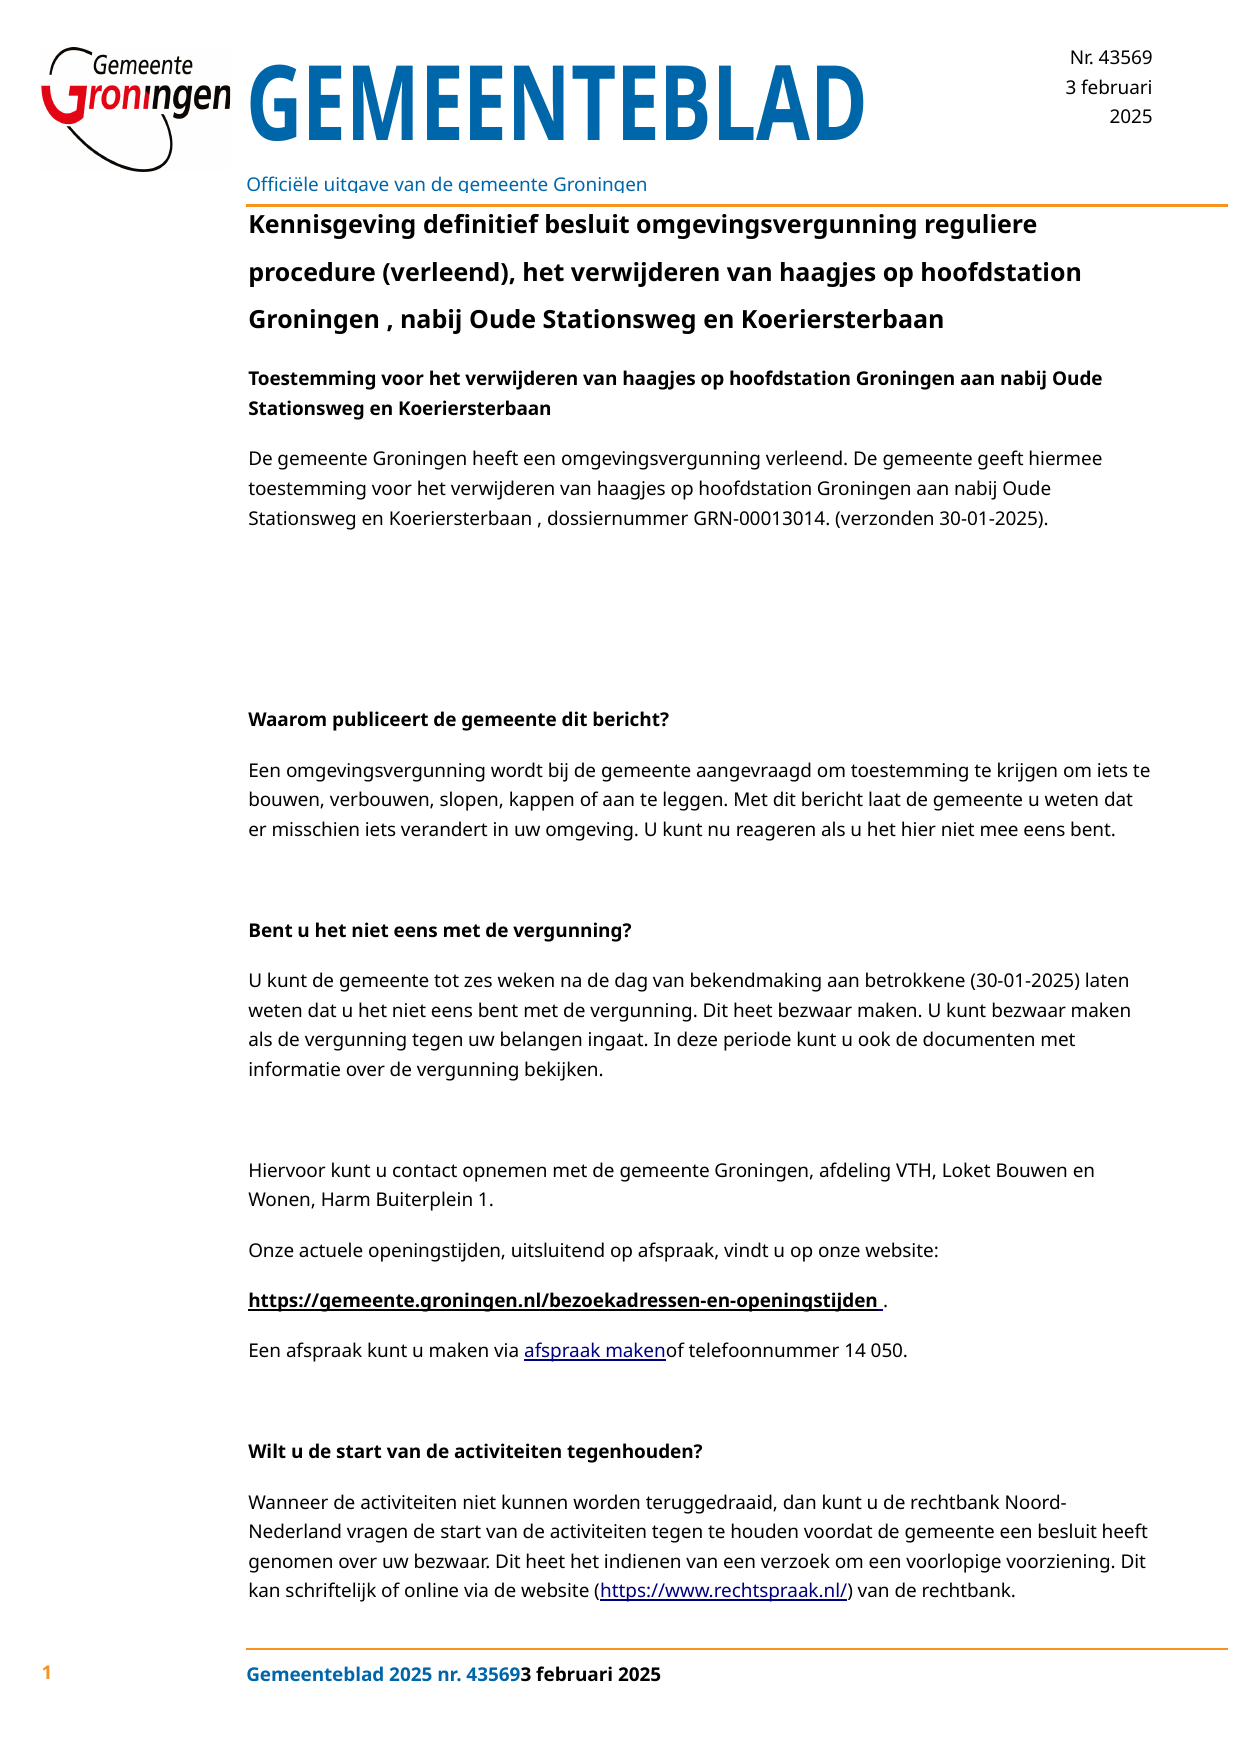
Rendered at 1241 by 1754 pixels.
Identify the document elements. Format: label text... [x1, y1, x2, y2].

text U kunt de gemeente tot zes weken na de dag van bekendmaking aan betrokkene (30-01-2025) laten weten dat u het niet eens bent met de vergunning. Dit heet bezwaar maken. U kunt bezwaar maken als de vergunning tegen uw belangen ingaat. In deze periode kunt u ook de documenten met informatie over de vergunning bekijken. [248, 967, 1152, 1082]
text Kennisgeving definitief besluit omgevingsvergunning reguliere procedure (verleend), het verwijderen van haagjes op hoofdstation Groningen , nabij Oude Stationsweg en Koeriersterbaan [248, 207, 1152, 336]
text Bent u het niet eens met de vergunning? [248, 917, 1152, 942]
text Onze actuele openingstijden, uitsluitend op afspraak, vindt u op onze website: [248, 1237, 1152, 1262]
text Waarom publiceert de gemeente dit bericht? [248, 706, 1152, 732]
text Toestemming voor het verwijderen van haagjes op hoofdstation Groningen aan nabij Oude Stationsweg en Koeriersterbaan [248, 366, 1152, 421]
text Een omgevingsvergunning wordt bij de gemeente aangevraagd om toestemming te krijgen om iets te bouwen, verbouwen, slopen, kappen of aan te leggen. Met dit bericht laat de gemeente u weten dat er misschien iets verandert in uw omgeving. U kunt nu reageren als u het hier niet mee eens bent. [248, 757, 1152, 842]
text Een afspraak kunt u maken via afspraak makenof telefoonnummer 14 050. [248, 1338, 1152, 1363]
text Wilt u de start van de activiteiten tegenhouden? [248, 1438, 1152, 1464]
text Wanneer de activiteiten niet kunnen worden teruggedraaid, dan kunt u de rechtbank Noord-Nederland vragen de start van de activiteiten tegen te houden voordat de gemeente een besluit heeft genomen over uw bezwaar. Dit heet het indienen van een verzoek om een voorlopige voorziening. Dit kan schriftelijk of online via de website (https://www.rechtspraak.nl/) van de rechtbank. [248, 1489, 1152, 1603]
text De gemeente Groningen heeft een omgevingsvergunning verleend. De gemeente geeft hiermee toestemming voor het verwijderen van haagjes op hoofdstation Groningen aan nabij Oude Stationsweg en Koeriersterbaan , dossiernummer GRN-00013014. (verzonden 30-01-2025). [248, 446, 1152, 530]
picture [41, 47, 231, 172]
text Hiervoor kunt u contact opnemen met de gemeente Groningen, afdeling VTH, Loket Bouwen en Wonen, Harm Buiterplein 1. [248, 1157, 1152, 1212]
text https://gemeente.groningen.nl/bezoekadressen-en-openingstijden . [248, 1287, 1152, 1313]
